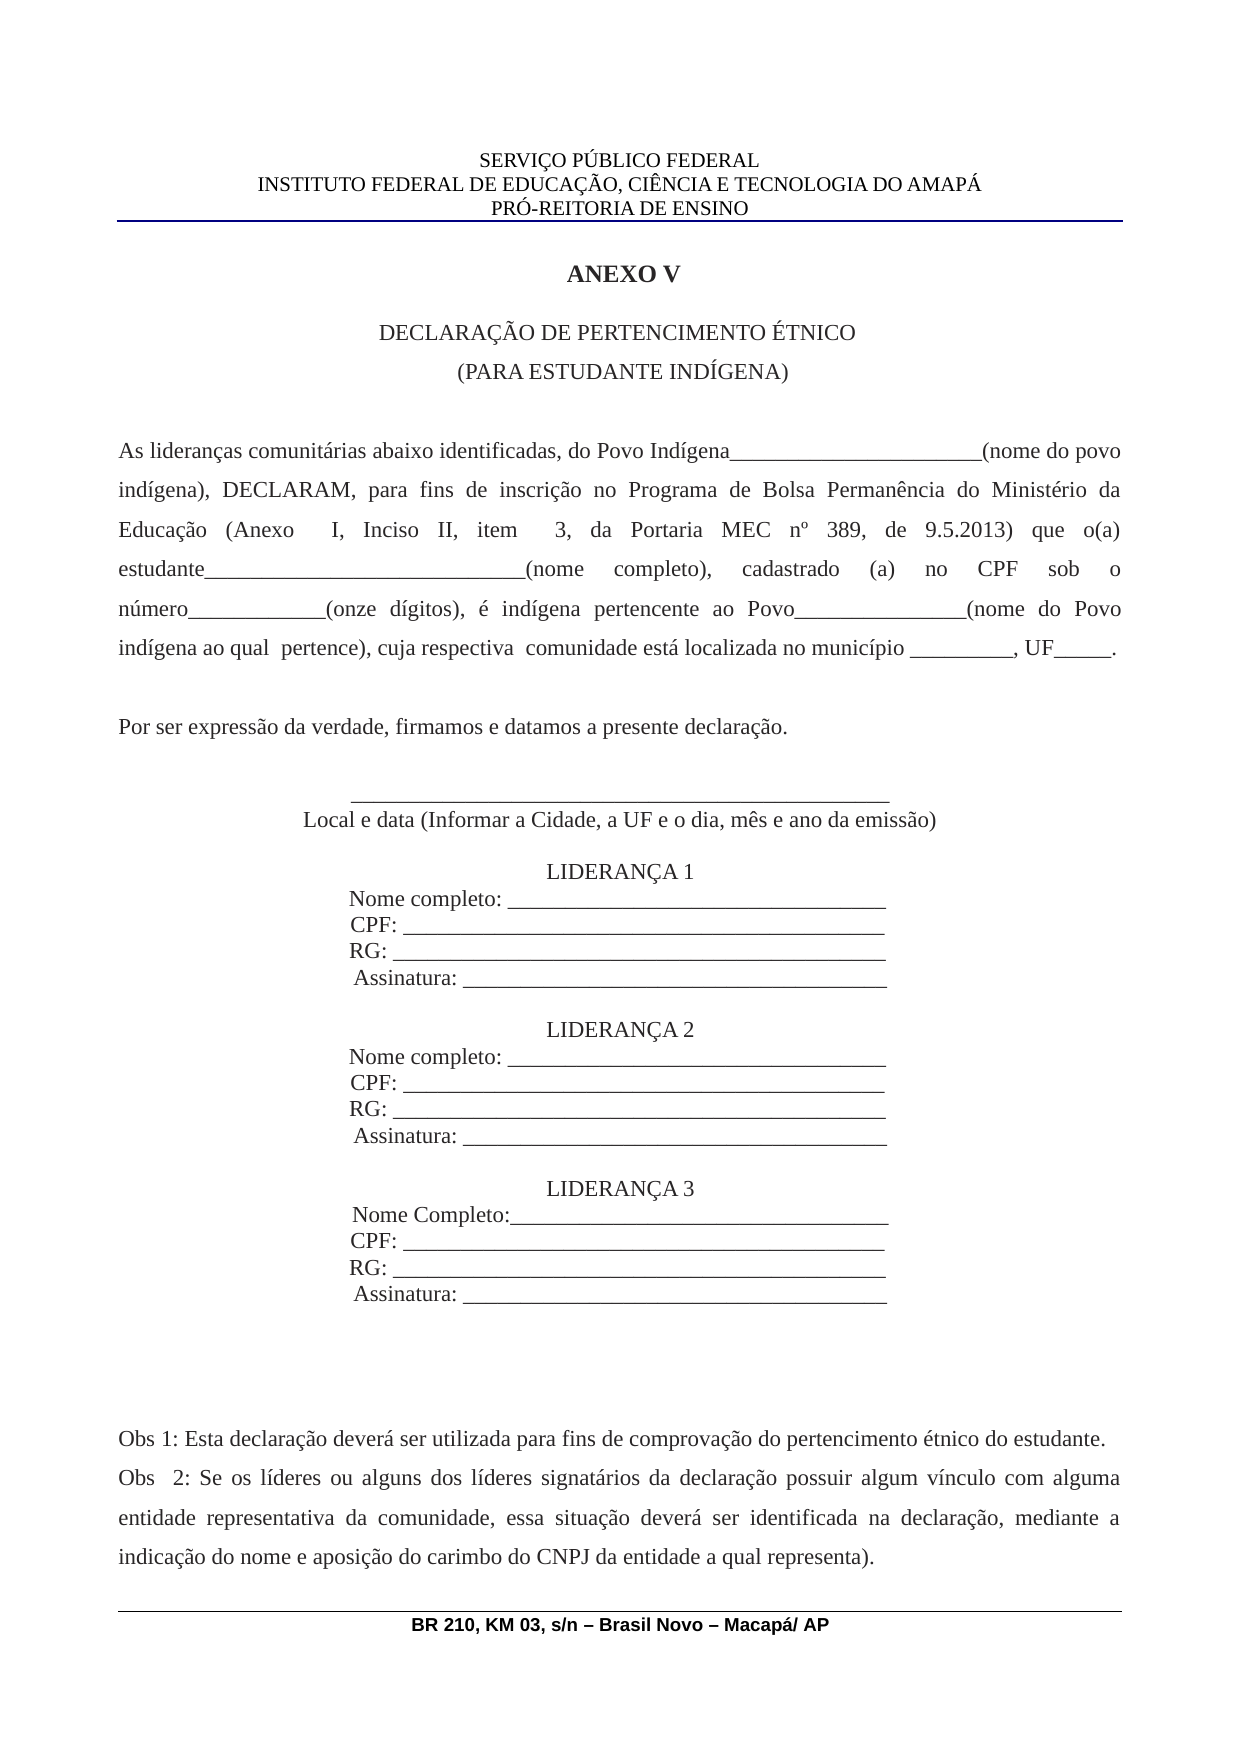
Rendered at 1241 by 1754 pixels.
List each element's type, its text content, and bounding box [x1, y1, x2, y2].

text Assinatura: _____________________________________ [118, 1280, 1122, 1306]
text RG: ___________________________________________ [118, 1254, 1122, 1280]
text Nome Completo:_________________________________ [118, 1201, 1122, 1227]
text Assinatura: _____________________________________ [118, 964, 1122, 990]
text CPF: __________________________________________ [118, 1227, 1122, 1254]
text DECLARAÇÃO DE PERTENCIMENTO ÉTNICO [118, 319, 1122, 345]
text Obs 2: Se os líderes ou alguns dos líderes signatários da declaração possuir algum vínculo com alguma entidade representativa da comunidade, essa situação deverá ser identificada na declaração, mediante a indicação do nome e aposição do carimbo do CNPJ da entidade a qual representa). [118, 1464, 1122, 1569]
text RG: ___________________________________________ [118, 937, 1122, 964]
text RG: ___________________________________________ [118, 1096, 1122, 1122]
text CPF: __________________________________________ [118, 1069, 1122, 1096]
text LIDERANÇA 1 [118, 858, 1122, 885]
text Local e data (Informar a Cidade, a UF e o dia, mês e ano da emissão) [118, 806, 1122, 832]
text Obs 1: Esta declaração deverá ser utilizada para fins de comprovação do pertencimento étnico do estudante. [118, 1425, 1122, 1451]
text Nome completo: _________________________________ [118, 1043, 1122, 1069]
text (PARA ESTUDANTE INDÍGENA) [118, 358, 1122, 384]
text CPF: __________________________________________ [118, 911, 1122, 937]
text _______________________________________________ [118, 779, 1122, 806]
text Nome completo: _________________________________ [118, 885, 1122, 911]
text Por ser expressão da verdade, firmamos e datamos a presente declaração. [118, 713, 1122, 740]
text As lideranças comunitárias abaixo identificadas, do Povo Indígena______________________(nome do povo indígena), DECLARAM, para fins de inscrição no Programa de Bolsa Permanência do Ministério da Educação (Anexo I, Inciso II, item 3, da Portaria MEC nº 389, de 9.5.2013) que o(a) estudante____________________________(nome completo), cadastrado (a) no CPF sob o número____________(onze dígitos), é indígena pertencente ao Povo_______________(nome do Povo indígena ao qual pertence), cuja respectiva comunidade está localizada no município _________, UF_____. [118, 437, 1122, 661]
text Assinatura: _____________________________________ [118, 1122, 1122, 1148]
text LIDERANÇA 3 [118, 1174, 1122, 1201]
text LIDERANÇA 2 [118, 1016, 1122, 1043]
